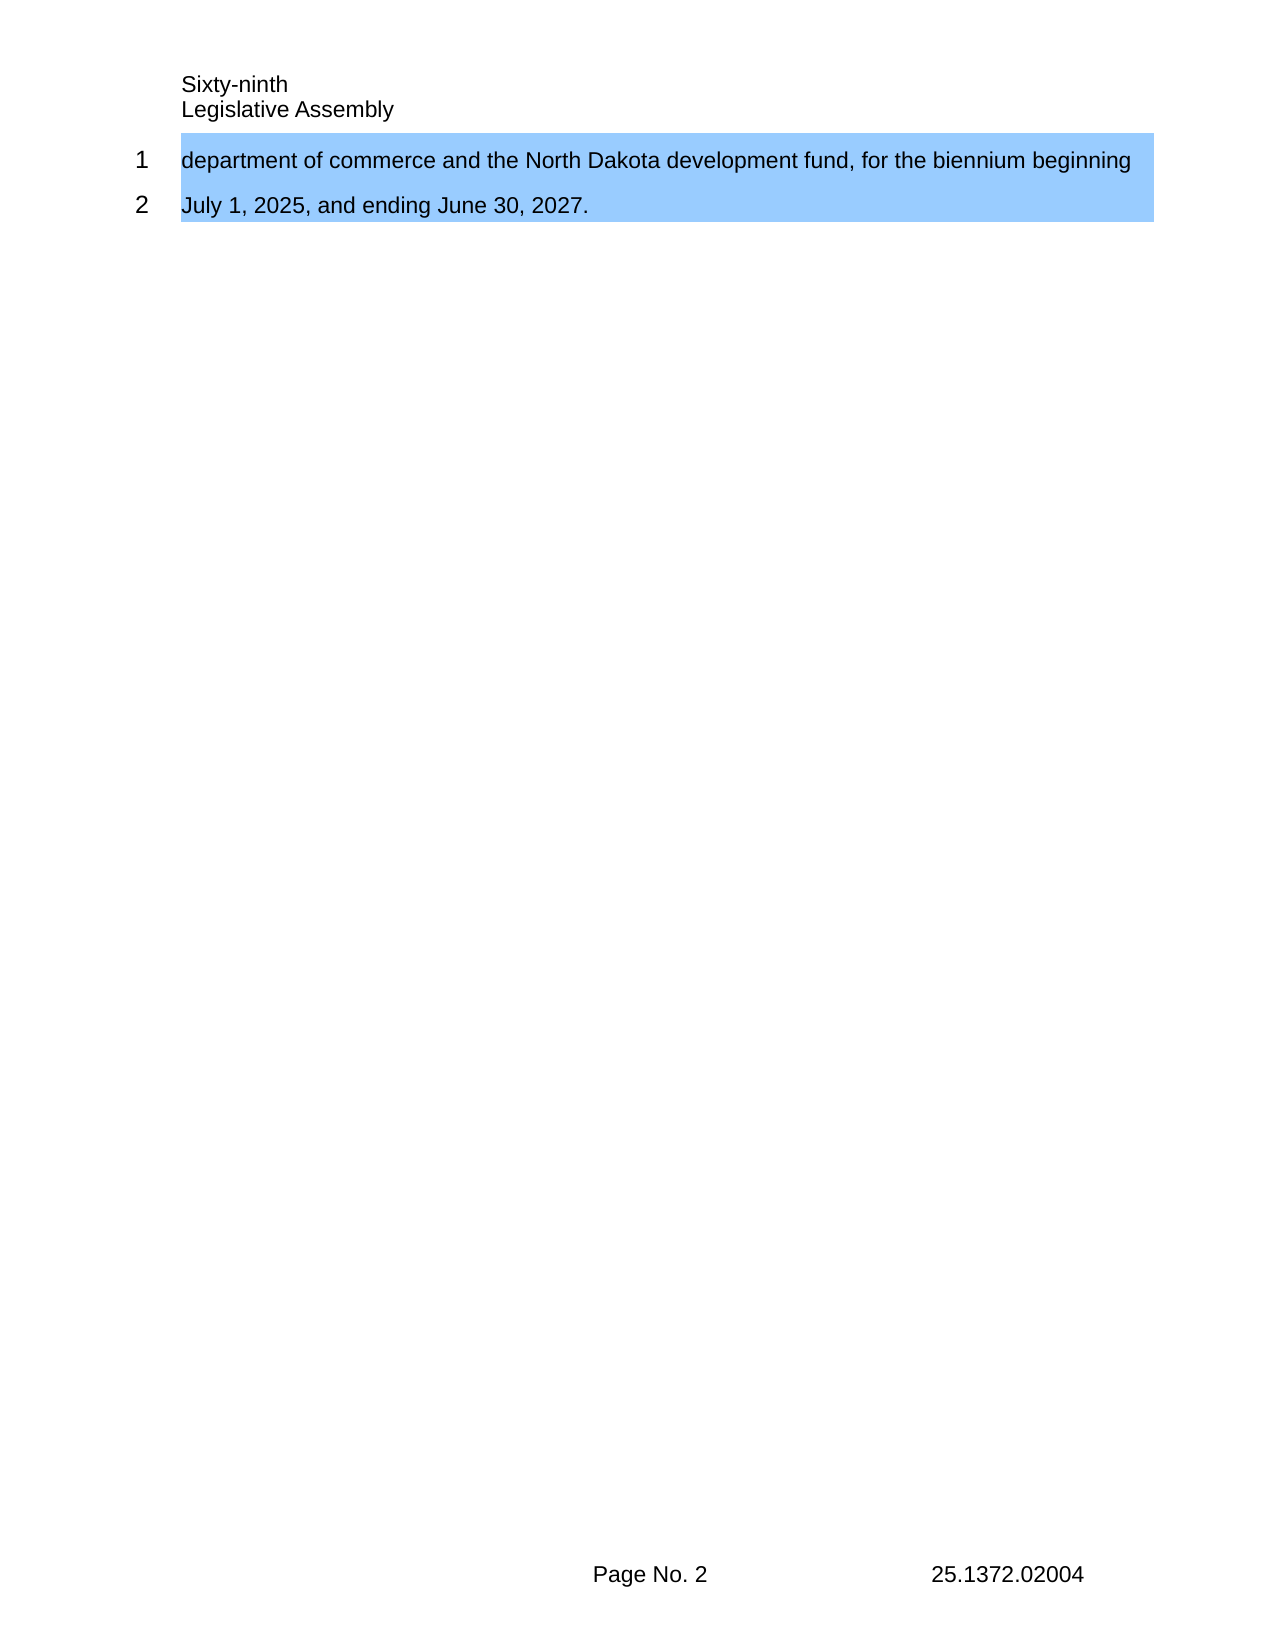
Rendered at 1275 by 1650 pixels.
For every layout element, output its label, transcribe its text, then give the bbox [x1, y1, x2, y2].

text department of commerce and the North Dakota development fund, for the biennium beginning July 1, 2025, and ending June 30, 2027. [181, 133, 1154, 222]
